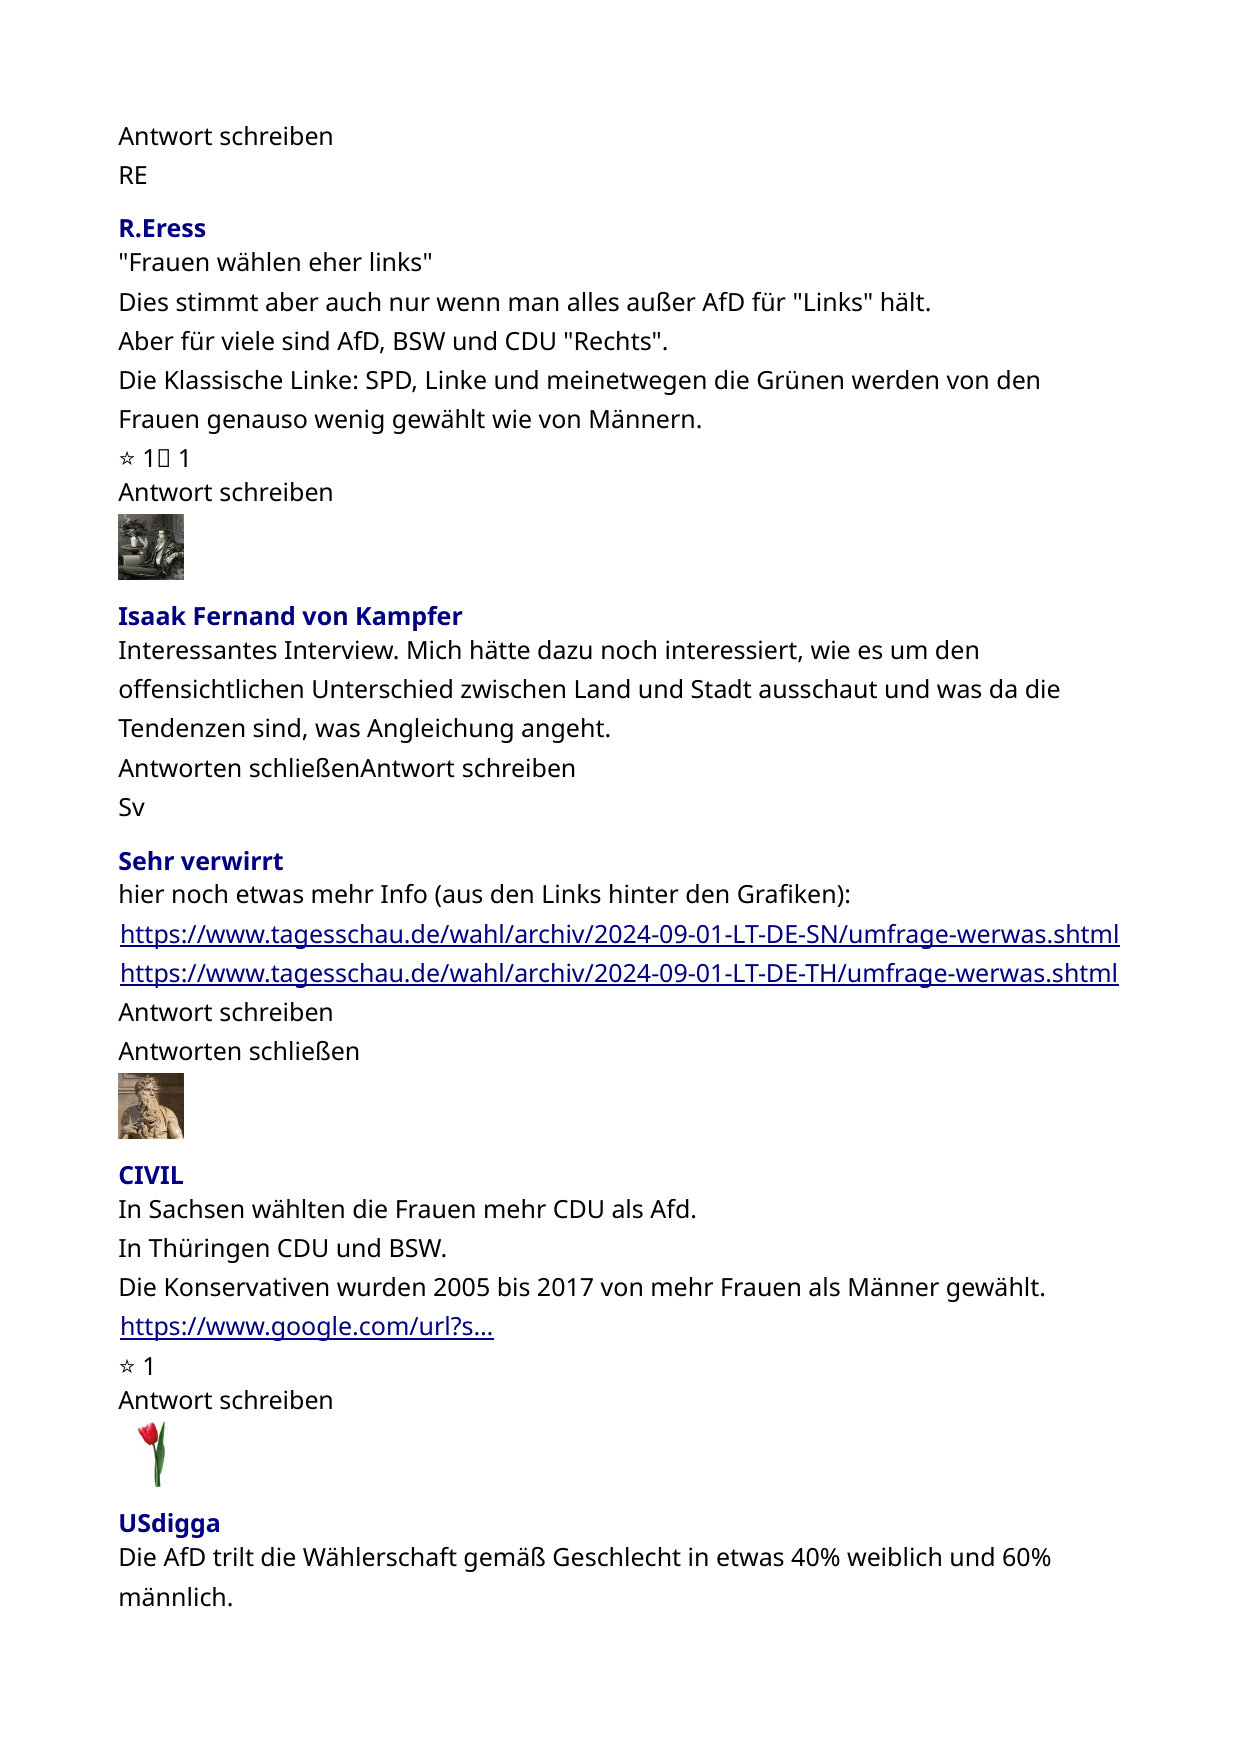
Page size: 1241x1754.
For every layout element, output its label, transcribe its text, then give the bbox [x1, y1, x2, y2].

text Interessantes Interview. Mich hätte dazu noch interessiert, wie es um den offensichtlichen Unterschied zwischen Land und Stadt ausschaut und was da die Tendenzen sind, was Angleichung angeht. [118, 633, 1122, 745]
subtitle USdigga [118, 1506, 1122, 1540]
text Antwort schreiben [118, 475, 1122, 509]
text In Thüringen CDU und BSW. [118, 1231, 1122, 1265]
text "Frauen wählen eher links" [118, 245, 1122, 279]
text Antwort schreiben [118, 1382, 1122, 1416]
text Antworten schließenAntwort schreiben [118, 750, 1122, 784]
text Sv [118, 789, 1122, 823]
text Die AfD trilt die Wählerschaft gemäß Geschlecht in etwas 40% weiblich und 60% männlich. [118, 1540, 1122, 1613]
text Die Konservativen wurden 2005 bis 2017 von mehr Frauen als Männer gewählt. [118, 1270, 1122, 1304]
text hier noch etwas mehr Info (aus den Links hinter den Grafiken): [118, 877, 1122, 911]
picture [118, 1073, 184, 1139]
text RE [118, 157, 1122, 191]
subtitle CIVIL [118, 1157, 1122, 1192]
text Antworten schließen [118, 1034, 1122, 1068]
subtitle Isaak Fernand von Kampfer [118, 599, 1122, 633]
picture [118, 514, 184, 580]
text Antwort schreiben [118, 995, 1122, 1029]
text Die Klassische Linke: SPD, Linke und meinetwegen die Grünen werden von den Frauen genauso wenig gewählt wie von Männern. [118, 363, 1122, 436]
text ⭐️ 1 [118, 1348, 1122, 1382]
subtitle Sehr verwirrt [118, 843, 1122, 877]
text https://www.tagesschau.de/wahl/archiv/2024-09-01-LT-DE-SN/umfrage-werwas.shtml [118, 916, 1122, 950]
text In Sachsen wählten die Frauen mehr CDU als Afd. [118, 1192, 1122, 1226]
text https://www.google.com/url?s… [118, 1309, 1122, 1343]
text Dies stimmt aber auch nur wenn man alles außer AfD für "Links" hält. [118, 284, 1122, 318]
text Antwort schreiben [118, 118, 1122, 152]
subtitle R.Eress [118, 211, 1122, 245]
text https://www.tagesschau.de/wahl/archiv/2024-09-01-LT-DE-TH/umfrage-werwas.shtml [118, 956, 1122, 989]
text Aber für viele sind AfD, BSW und CDU "Rechts". [118, 323, 1122, 357]
text ⭐️ 1🤨 1 [118, 441, 1122, 475]
picture [118, 1421, 184, 1487]
